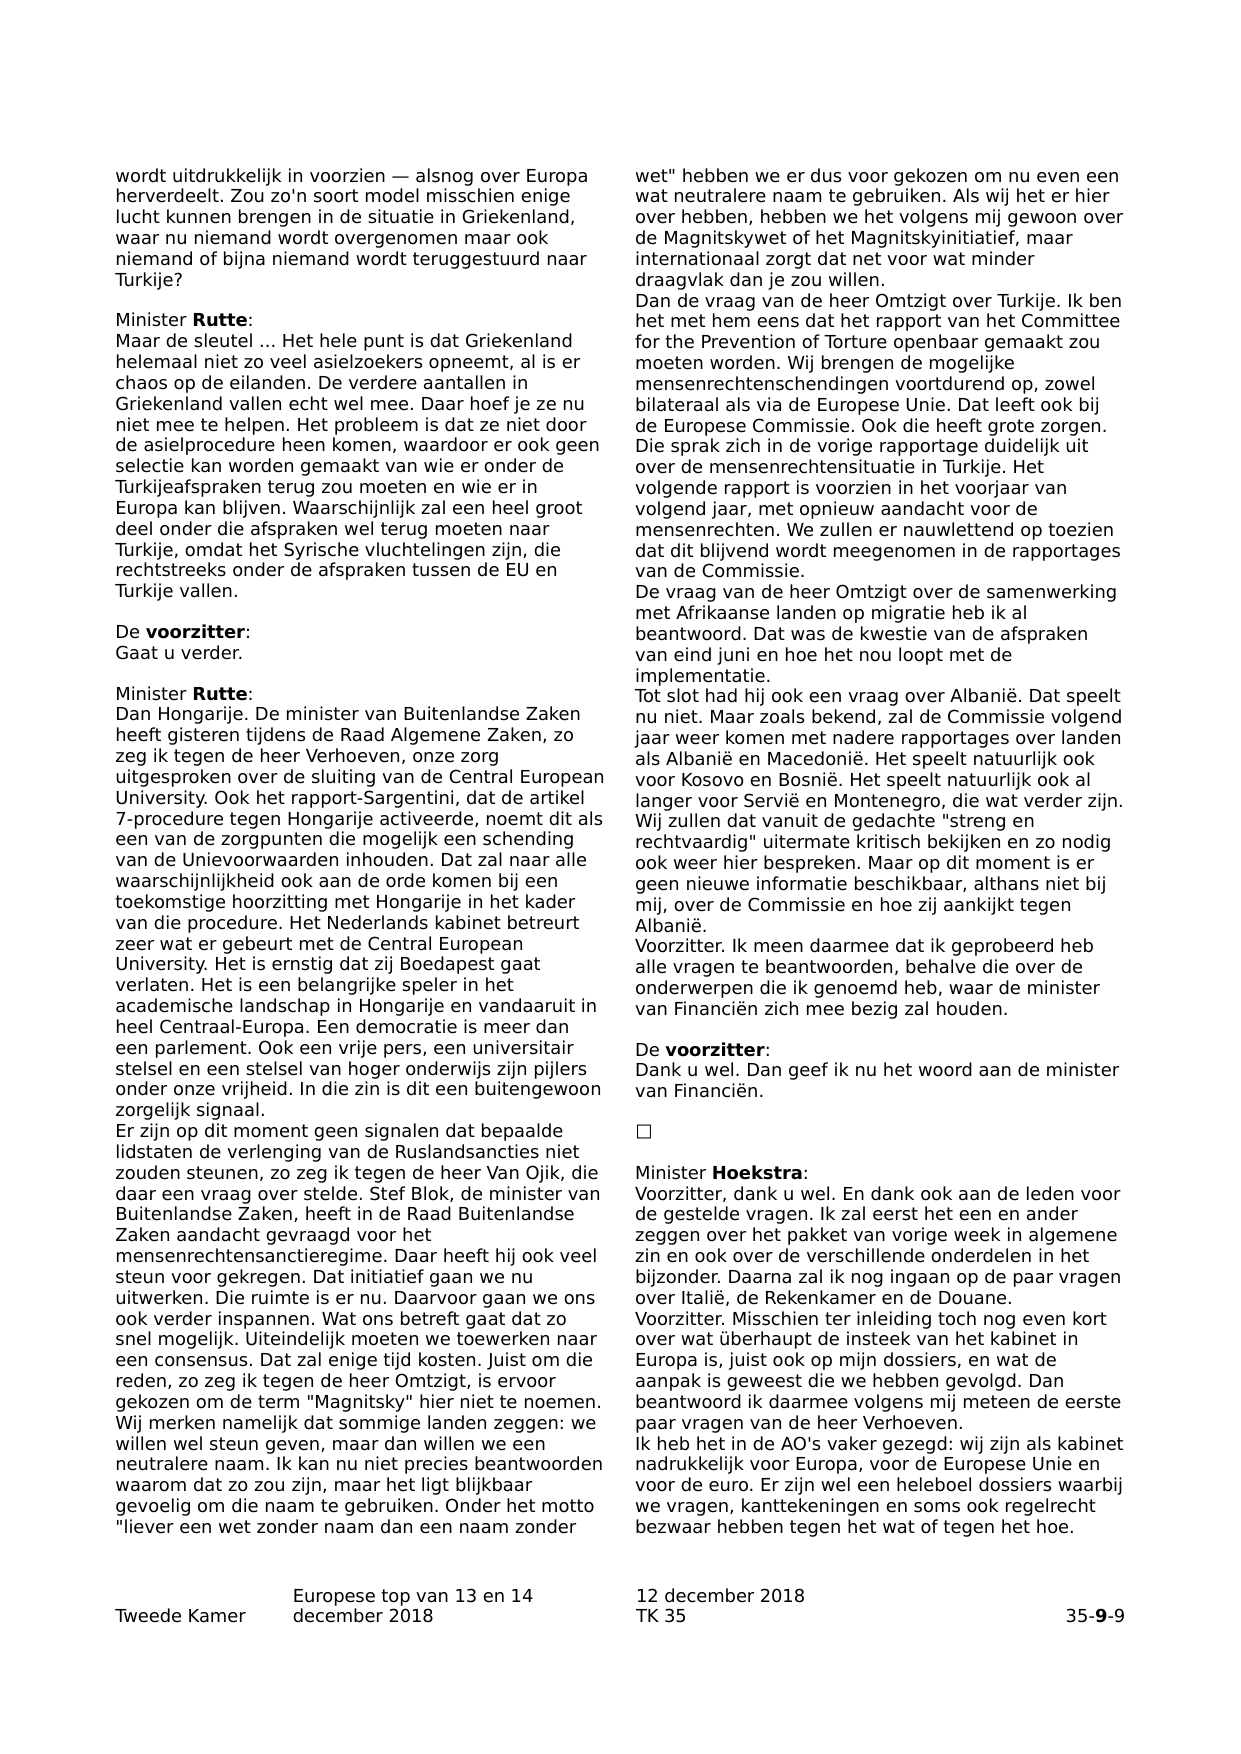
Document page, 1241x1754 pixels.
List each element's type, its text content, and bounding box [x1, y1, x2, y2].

text Dan Hongarije. De minister van Buitenlandse Zaken heeft gisteren tijdens de Raad Algemene Zaken, zo zeg ik tegen de heer Verhoeven, onze zorg uitgesproken over de sluiting van de Central European University. Ook het rapport-Sargentini, dat de artikel 7-procedure tegen Hongarije activeerde, noemt dit als een van de zorgpunten die mogelijk een schending van de Unievoorwaarden inhouden. Dat zal naar alle waarschijnlijkheid ook aan de orde komen bij een toekomstige hoorzitting met Hongarije in het kader van die procedure. Het Nederlands kabinet betreurt zeer wat er gebeurt met de Central European University. Het is ernstig dat zij Boedapest gaat verlaten. Het is een belangrijke speler in het academische landschap in Hongarije en vandaaruit in heel Centraal-Europa. Een democratie is meer dan een parlement. Ook een vrije pers, een universitair stelsel en een stelsel van hoger onderwijs zijn pijlers onder onze vrijheid. In die zin is dit een buitengewoon zorgelijk signaal. [115, 704, 605, 1121]
text Minister Rutte: [115, 310, 605, 331]
text De voorzitter: [115, 622, 605, 643]
text Tot slot had hij ook een vraag over Albanië. Dat speelt nu niet. Maar zoals bekend, zal de Commissie volgend jaar weer komen met nadere rapportages over landen als Albanië en Macedonië. Het speelt natuurlijk ook voor Kosovo en Bosnië. Het speelt natuurlijk ook al langer voor Servië en Montenegro, die wat verder zijn. Wij zullen dat vanuit de gedachte "streng en rechtvaardig" uitermate kritisch bekijken en zo nodig ook weer hier bespreken. Maar op dit moment is er geen nieuwe informatie beschikbaar, althans niet bij mij, over de Commissie en hoe zij aankijkt tegen Albanië. [635, 686, 1125, 936]
text De voorzitter: [635, 1039, 1125, 1060]
text wordt uitdrukkelijk in voorzien — alsnog over Europa herverdeelt. Zou zo'n soort model misschien enige lucht kunnen brengen in de situatie in Griekenland, waar nu niemand wordt overgenomen maar ook niemand of bijna niemand wordt teruggestuurd naar Turkije? [115, 165, 605, 290]
text Gaat u verder. [115, 643, 605, 663]
text Er zijn op dit moment geen signalen dat bepaalde lidstaten de verlenging van de Ruslandsancties niet zouden steunen, zo zeg ik tegen de heer Van Ojik, die daar een vraag over stelde. Stef Blok, de minister van Buitenlandse Zaken, heeft in de Raad Buitenlandse Zaken aandacht gevraagd voor het mensenrechtensanctieregime. Daar heeft hij ook veel steun voor gekregen. Dat initiatief gaan we nu uitwerken. Die ruimte is er nu. Daarvoor gaan we ons ook verder inspannen. Wat ons betreft gaat dat zo snel mogelijk. Uiteindelijk moeten we toewerken naar een consensus. Dat zal enige tijd kosten. Juist om die reden, zo zeg ik tegen de heer Omtzigt, is ervoor gekozen om de term "Magnitsky" hier niet te noemen. Wij merken namelijk dat sommige landen zeggen: we willen wel steun geven, maar dan willen we een neutralere naam. Ik kan nu niet precies beantwoorden waarom dat zo zou zijn, maar het ligt blijkbaar gevoelig om die naam te gebruiken. Onder het motto "liever een wet zonder naam dan een naam zonder [115, 1121, 605, 1537]
text Maar de sleutel ... Het hele punt is dat Griekenland helemaal niet zo veel asielzoekers opneemt, al is er chaos op de eilanden. De verdere aantallen in Griekenland vallen echt wel mee. Daar hoef je ze nu niet mee te helpen. Het probleem is dat ze niet door de asielprocedure heen komen, waardoor er ook geen selectie kan worden gemaakt van wie er onder de Turkijeafspraken terug zou moeten en wie er in Europa kan blijven. Waarschijnlijk zal een heel groot deel onder die afspraken wel terug moeten naar Turkije, omdat het Syrische vluchtelingen zijn, die rechtstreeks onder de afspraken tussen de EU en Turkije vallen. [115, 331, 605, 602]
text Voorzitter, dank u wel. En dank ook aan de leden voor de gestelde vragen. Ik zal eerst het een en ander zeggen over het pakket van vorige week in algemene zin en ook over de verschillende onderdelen in het bijzonder. Daarna zal ik nog ingaan op de paar vragen over Italië, de Rekenkamer en de Douane. [635, 1183, 1125, 1308]
text ⬜ [635, 1122, 1125, 1143]
text wet" hebben we er dus voor gekozen om nu even een wat neutralere naam te gebruiken. Als wij het er hier over hebben, hebben we het volgens mij gewoon over de Magnitskywet of het Magnitskyinitiatief, maar internationaal zorgt dat net voor wat minder draagvlak dan je zou willen. [635, 165, 1125, 290]
text Dank u wel. Dan geef ik nu het woord aan de minister van Financiën. [635, 1060, 1125, 1102]
text Voorzitter. Misschien ter inleiding toch nog even kort over wat überhaupt de insteek van het kabinet in Europa is, juist ook op mijn dossiers, en wat de aanpak is geweest die we hebben gevolgd. Dan beantwoord ik daarmee volgens mij meteen de eerste paar vragen van de heer Verhoeven. [635, 1308, 1125, 1433]
text De vraag van de heer Omtzigt over de samenwerking met Afrikaanse landen op migratie heb ik al beantwoord. Dat was de kwestie van de afspraken van eind juni en hoe het nou loopt met de implementatie. [635, 582, 1125, 686]
text Minister Rutte: [115, 683, 605, 704]
text Minister Hoekstra: [635, 1163, 1125, 1183]
text Dan de vraag van de heer Omtzigt over Turkije. Ik ben het met hem eens dat het rapport van het Committee for the Prevention of Torture openbaar gemaakt zou moeten worden. Wij brengen de mogelijke mensenrechtenschendingen voortdurend op, zowel bilateraal als via de Europese Unie. Dat leeft ook bij de Europese Commissie. Ook die heeft grote zorgen. Die sprak zich in de vorige rapportage duidelijk uit over de mensenrechtensituatie in Turkije. Het volgende rapport is voorzien in het voorjaar van volgend jaar, met opnieuw aandacht voor de mensenrechten. We zullen er nauwlettend op toezien dat dit blijvend wordt meegenomen in de rapportages van de Commissie. [635, 290, 1125, 582]
text Ik heb het in de AO's vaker gezegd: wij zijn als kabinet nadrukkelijk voor Europa, voor de Europese Unie en voor de euro. Er zijn wel een heleboel dossiers waarbij we vragen, kanttekeningen en soms ook regelrecht bezwaar hebben tegen het wat of tegen het hoe. [635, 1433, 1125, 1537]
text Voorzitter. Ik meen daarmee dat ik geprobeerd heb alle vragen te beantwoorden, behalve die over de onderwerpen die ik genoemd heb, waar de minister van Financiën zich mee bezig zal houden. [635, 936, 1125, 1019]
